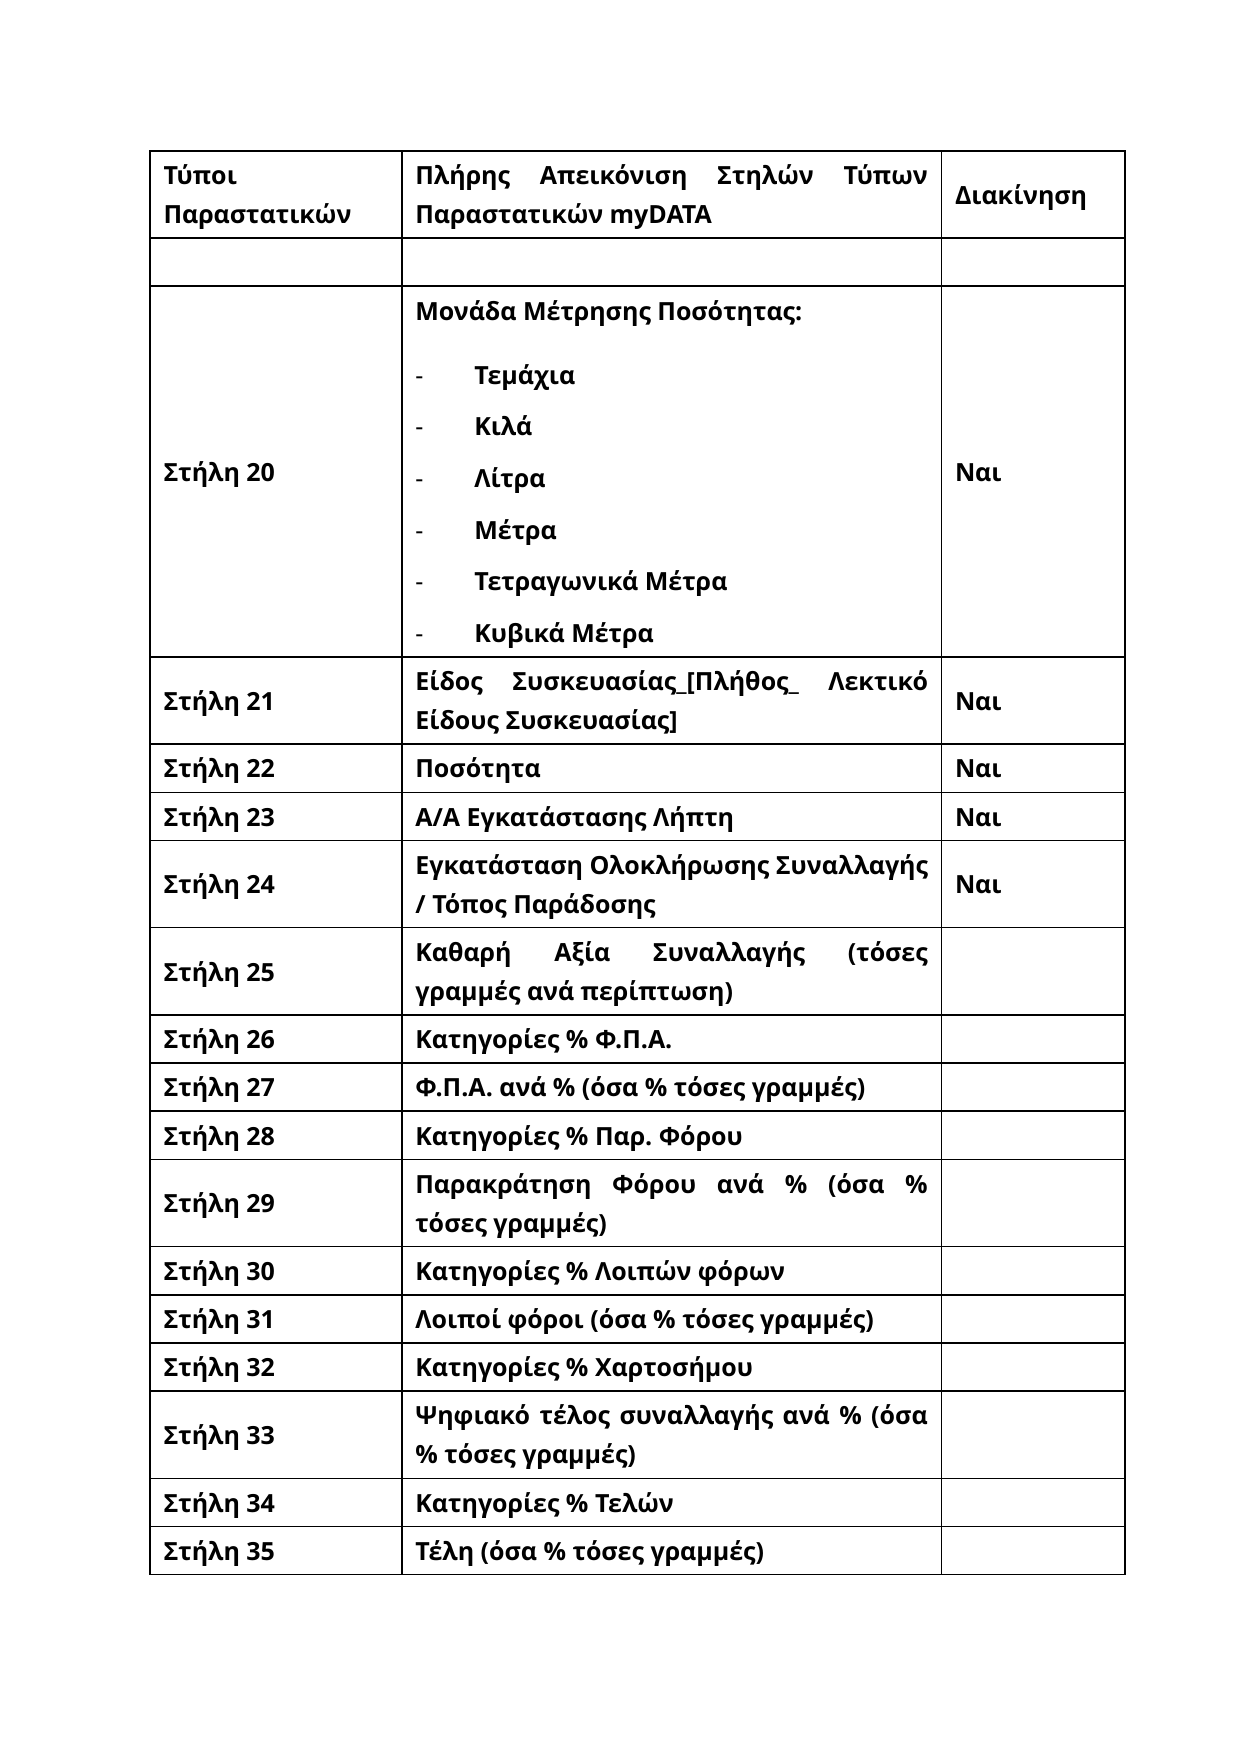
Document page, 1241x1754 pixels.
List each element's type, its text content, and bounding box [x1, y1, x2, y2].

table_header Τύποι Παραστατικών [151, 152, 401, 237]
table_cell [942, 1064, 1124, 1110]
table_cell [403, 239, 941, 285]
table_cell Στήλη 24 [151, 841, 401, 927]
table_cell Καθαρή Αξία Συναλλαγής (τόσες γραμμές ανά περίπτωση) [403, 928, 941, 1014]
table_cell Στήλη 23 [151, 793, 401, 839]
table_cell Στήλη 27 [151, 1064, 401, 1110]
table_cell Στήλη 25 [151, 928, 401, 1014]
table_cell Μονάδα Μέτρησης Ποσότητας: - Τεμάχια - Κιλά - Λίτρα - Μέτρα - Τετραγωνικά Μέτρα - Κυβικά Μέτρα [403, 287, 941, 656]
table_cell Παρακράτηση Φόρου ανά % (όσα % τόσες γραμμές) [403, 1160, 941, 1246]
table_cell Ποσότητα [403, 745, 941, 791]
table_cell Στήλη 32 [151, 1344, 401, 1390]
table_cell [942, 1392, 1124, 1477]
table_cell Είδος Συσκευασίας_[Πλήθος_ Λεκτικό Είδους Συσκευασίας] [403, 658, 941, 743]
table_cell [942, 1479, 1124, 1526]
table_cell Στήλη 34 [151, 1479, 401, 1526]
table_cell Λοιποί φόροι (όσα % τόσες γραμμές) [403, 1296, 941, 1342]
table_cell Ψηφιακό τέλος συναλλαγής ανά % (όσα % τόσες γραμμές) [403, 1392, 941, 1477]
table_header Διακίνηση [942, 152, 1124, 237]
table_cell Στήλη 20 [151, 287, 401, 656]
table_cell Ναι [942, 841, 1124, 927]
table_cell [942, 1527, 1124, 1574]
table_cell Στήλη 33 [151, 1392, 401, 1477]
table_cell Φ.Π.Α. ανά % (όσα % τόσες γραμμές) [403, 1064, 941, 1110]
table_cell Εγκατάσταση Ολοκλήρωσης Συναλλαγής / Τόπος Παράδοσης [403, 841, 941, 927]
table_cell Τέλη (όσα % τόσες γραμμές) [403, 1527, 941, 1574]
table_cell Στήλη 28 [151, 1112, 401, 1158]
table_cell Στήλη 30 [151, 1247, 401, 1294]
table_cell [942, 1016, 1124, 1062]
table_cell Στήλη 29 [151, 1160, 401, 1246]
table_cell [942, 239, 1124, 285]
table_cell Στήλη 35 [151, 1527, 401, 1574]
table_cell Ναι [942, 287, 1124, 656]
table_cell Κατηγορίες % Λοιπών φόρων [403, 1247, 941, 1294]
table_cell Κατηγορίες % Τελών [403, 1479, 941, 1526]
table_cell [942, 1247, 1124, 1294]
table_cell [942, 1296, 1124, 1342]
table_cell Στήλη 22 [151, 745, 401, 791]
table_cell [151, 239, 401, 285]
table_cell [942, 928, 1124, 1014]
table_cell Στήλη 26 [151, 1016, 401, 1062]
table_cell Στήλη 21 [151, 658, 401, 743]
table_cell Ναι [942, 745, 1124, 791]
table_cell Στήλη 31 [151, 1296, 401, 1342]
table_cell [942, 1344, 1124, 1390]
table_cell Α/Α Εγκατάστασης Λήπτη [403, 793, 941, 839]
table_cell Κατηγορίες % Χαρτοσήμου [403, 1344, 941, 1390]
table_cell Ναι [942, 658, 1124, 743]
table_cell Κατηγορίες % Φ.Π.Α. [403, 1016, 941, 1062]
table_header Πλήρης Απεικόνιση Στηλών Τύπων Παραστατικών myDATA [403, 152, 941, 237]
table_cell [942, 1160, 1124, 1246]
table_cell Κατηγορίες % Παρ. Φόρου [403, 1112, 941, 1158]
table_cell Ναι [942, 793, 1124, 839]
table_cell [942, 1112, 1124, 1158]
